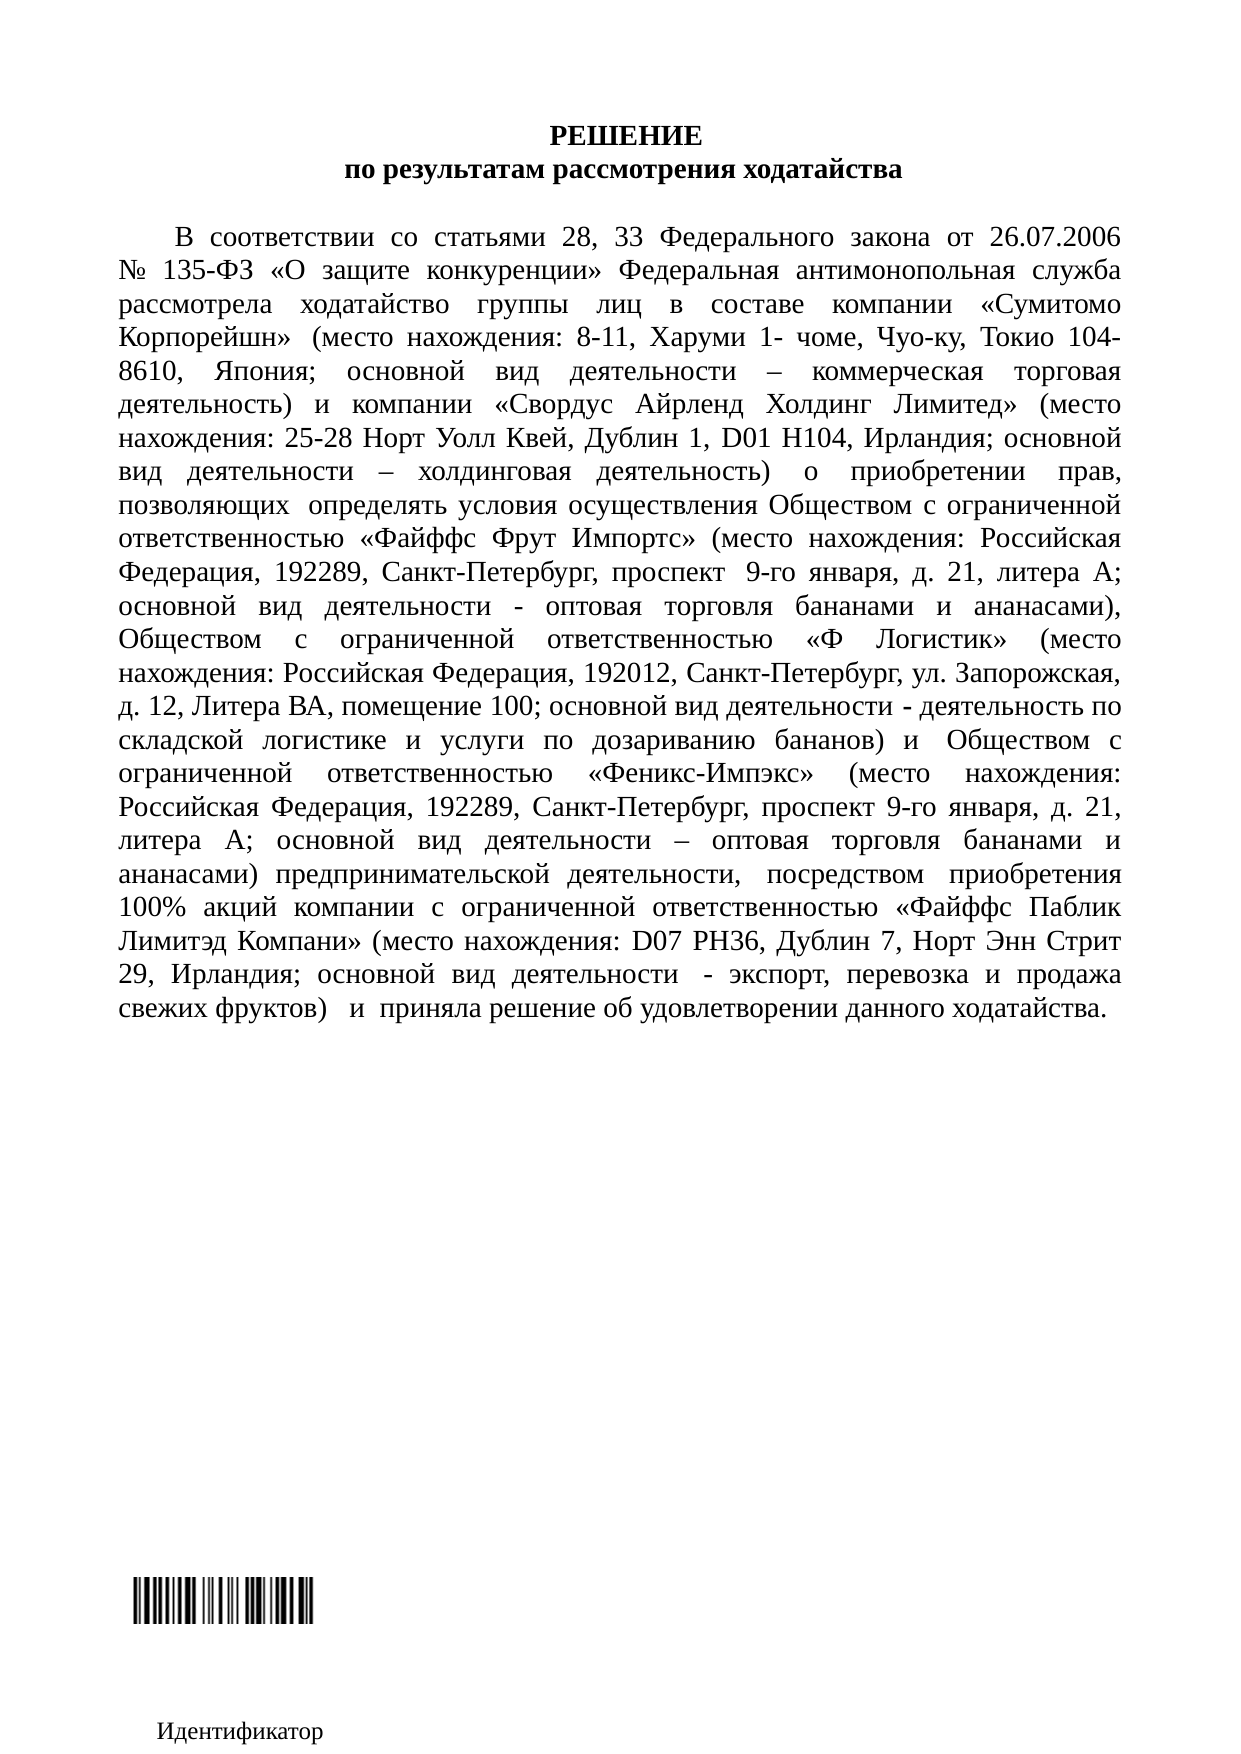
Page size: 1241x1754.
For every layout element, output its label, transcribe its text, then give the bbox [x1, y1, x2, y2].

text РЕШЕНИЕ [118, 118, 1122, 152]
picture [118, 1577, 331, 1624]
text по результатам рассмотрения ходатайства [118, 152, 1122, 185]
text В соответствии со статьями 28, 33 Федерального закона от 26.07.2006 № 135-ФЗ «О защите конкуренции» Федеральная антимонопольная служба рассмотрела ходатайство группы лиц в составе компании «Сумитомо Корпорейшн» (место нахождения: 8-11, Харуми 1- чоме, Чуо-ку, Токио 104-8610, Япония; основной вид деятельности – коммерческая торговая деятельность) и компании «Свордус Айрленд Холдинг Лимитед» (место нахождения: 25-28 Норт Уолл Квей, Дублин 1, D01 Н104, Ирландия; основной вид деятельности – холдинговая деятельность) о приобретении прав, позволяющих определять условия осуществления Обществом с ограниченной ответственностью «Файффс Фрут Импортс» (место нахождения: Российская Федерация, 192289, Санкт-Петербург, проспект 9-го января, д. 21, литера А; основной вид деятельности - оптовая торговля бананами и ананасами), Обществом с ограниченной ответственностью «Ф Логистик» (место нахождения: Российская Федерация, 192012, Санкт-Петербург, ул. Запорожская, д. 12, Литера ВА, помещение 100; основной вид деятельности - деятельность по складской логистике и услуги по дозариванию бананов) и Обществом с ограниченной ответственностью «Феникс-Импэкс» (место нахождения: Российская Федерация, 192289, Санкт-Петербург, проспект 9-го января, д. 21, литера А; основной вид деятельности – оптовая торговля бананами и ананасами) предпринимательской деятельности, посредством приобретения 100% акций компании с ограниченной ответственностью «Файффс Паблик Лимитэд Компани» (место нахождения: D07 PH36, Дублин 7, Норт Энн Стрит 29, Ирландия; основной вид деятельности - экспорт, перевозка и продажа свежих фруктов) и приняла решение об удовлетворении данного ходатайства. [118, 219, 1122, 1024]
